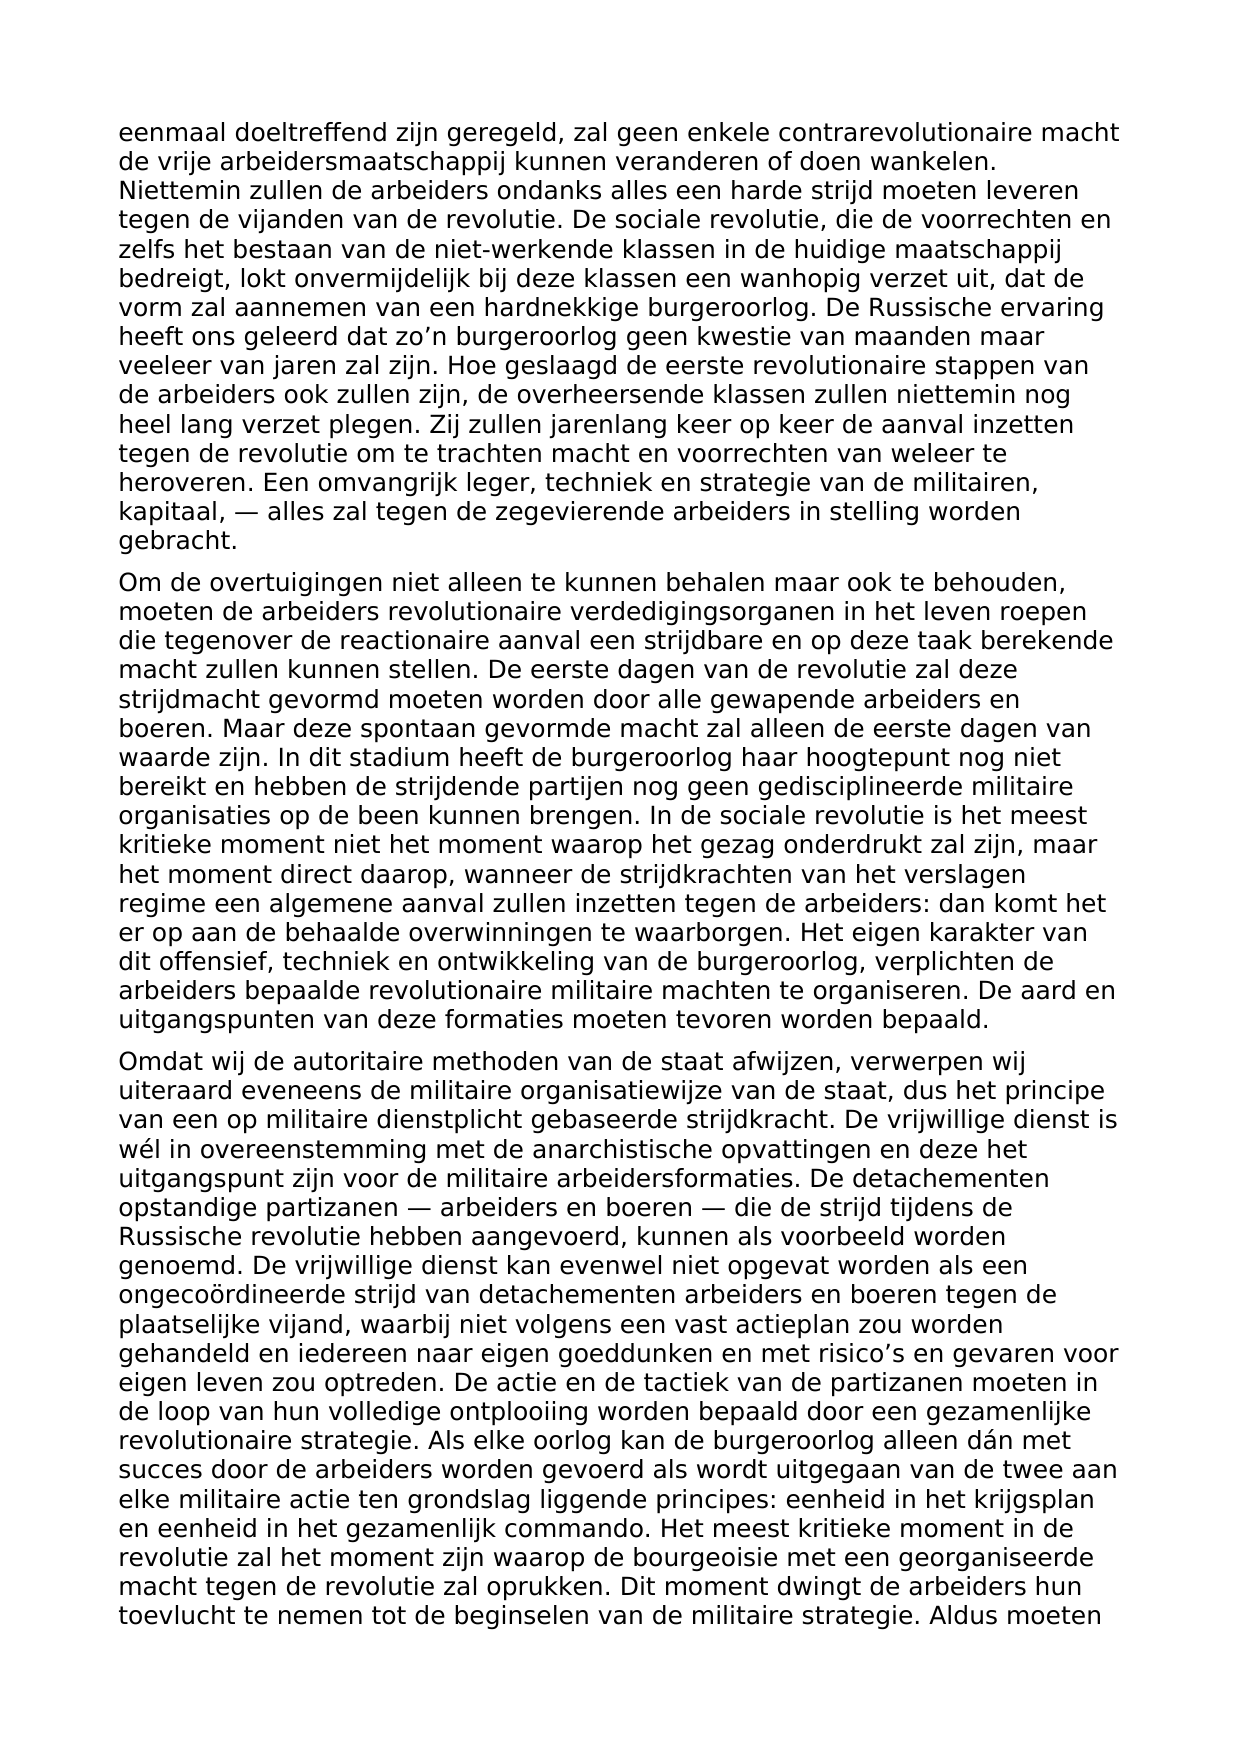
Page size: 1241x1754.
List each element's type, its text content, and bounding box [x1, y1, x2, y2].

text Om de overtuigingen niet alleen te kunnen behalen maar ook te behouden, moeten de arbeiders revolutionaire verdedigingsorganen in het leven roepen die tegenover de reactionaire aanval een strijdbare en op deze taak berekende macht zullen kunnen stellen. De eerste dagen van de revolutie zal deze strijdmacht gevormd moeten worden door alle gewapende arbeiders en boeren. Maar deze spontaan gevormde macht zal alleen de eerste dagen van waarde zijn. In dit stadium heeft de burgeroorlog haar hoogtepunt nog niet bereikt en hebben de strijdende partijen nog geen gedisciplineerde militaire organisaties op de been kunnen brengen. In de sociale revolutie is het meest kritieke moment niet het moment waarop het gezag onderdrukt zal zijn, maar het moment direct daarop, wanneer de strijdkrachten van het verslagen regime een algemene aanval zullen inzetten tegen de arbeiders: dan komt het er op aan de behaalde overwinningen te waarborgen. Het eigen karakter van dit offensief, techniek en ontwikkeling van de burgeroorlog, verplichten de arbeiders bepaalde revolutionaire militaire machten te organiseren. De aard en uitgangspunten van deze formaties moeten tevoren worden bepaald. [118, 568, 1122, 1035]
text eenmaal doeltreffend zijn geregeld, zal geen enkele contrarevolutionaire macht de vrije arbeidersmaatschappij kunnen veranderen of doen wankelen. Niettemin zullen de arbeiders ondanks alles een harde strijd moeten leveren tegen de vijanden van de revolutie. De sociale revolutie, die de voorrechten en zelfs het bestaan van de niet-werkende klassen in de huidige maatschappij bedreigt, lokt onvermijdelijk bij deze klassen een wanhopig verzet uit, dat de vorm zal aannemen van een hardnekkige burgeroorlog. De Russische ervaring heeft ons geleerd dat zo’n burgeroorlog geen kwestie van maanden maar veeleer van jaren zal zijn. Hoe geslaagd de eerste revolutionaire stappen van de arbeiders ook zullen zijn, de overheersende klassen zullen niettemin nog heel lang verzet plegen. Zij zullen jarenlang keer op keer de aanval inzetten tegen de revolutie om te trachten macht en voorrechten van weleer te heroveren. Een omvangrijk leger, techniek en strategie van de militairen, kapitaal, — alles zal tegen de zegevierende arbeiders in stelling worden gebracht. [118, 118, 1122, 556]
text Omdat wij de autoritaire methoden van de staat afwijzen, verwerpen wij uiteraard eveneens de militaire organisatiewijze van de staat, dus het principe van een op militaire dienstplicht gebaseerde strijdkracht. De vrijwillige dienst is wél in overeenstemming met de anarchistische opvattingen en deze het uitgangspunt zijn voor de militaire arbeidersformaties. De detachementen opstandige partizanen — arbeiders en boeren — die de strijd tijdens de Russische revolutie hebben aangevoerd, kunnen als voorbeeld worden genoemd. De vrijwillige dienst kan evenwel niet opgevat worden als een ongecoördineerde strijd van detachementen arbeiders en boeren tegen de plaatselijke vijand, waarbij niet volgens een vast actieplan zou worden gehandeld en iedereen naar eigen goeddunken en met risico’s en gevaren voor eigen leven zou optreden. De actie en de tactiek van de partizanen moeten in de loop van hun volledige ontplooiing worden bepaald door een gezamenlijke revolutionaire strategie. Als elke oorlog kan de burgeroorlog alleen dán met succes door de arbeiders worden gevoerd als wordt uitgegaan van de twee aan elke militaire actie ten grondslag liggende principes: eenheid in het krijgsplan en eenheid in het gezamenlijk commando. Het meest kritieke moment in de revolutie zal het moment zijn waarop de bourgeoisie met een georganiseerde macht tegen de revolutie zal oprukken. Dit moment dwingt de arbeiders hun toevlucht te nemen tot de beginselen van de militaire strategie. Aldus moeten [118, 1047, 1122, 1631]
